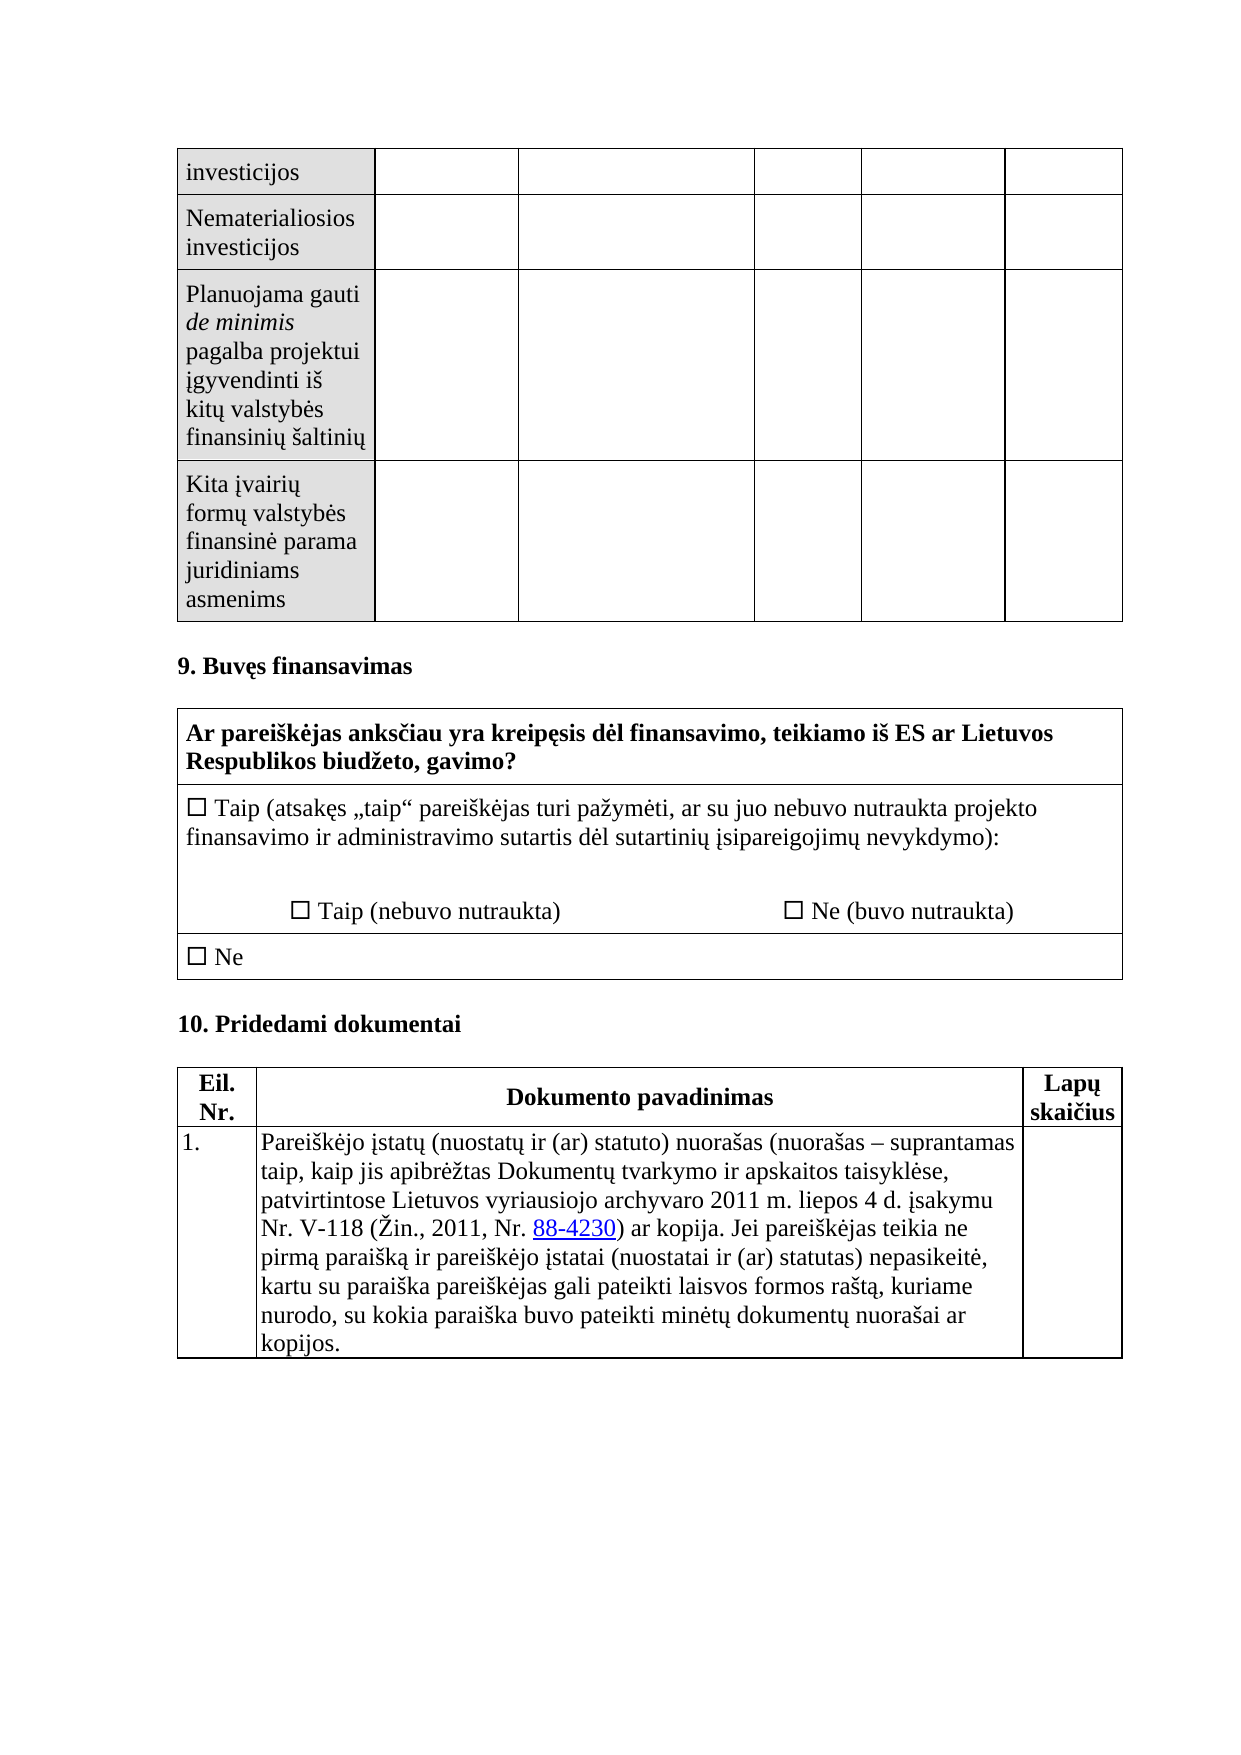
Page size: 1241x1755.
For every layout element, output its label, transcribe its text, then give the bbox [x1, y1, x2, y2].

table_cell [1006, 149, 1122, 194]
table_cell Kita įvairių formų valstybės finansinė parama juridiniams asmenims [178, 461, 374, 621]
table_cell [862, 195, 1004, 269]
table_cell Planuojama gauti de minimis pagalba projektui įgyvendinti iš kitų valstybės finansinių šaltinių [178, 270, 374, 459]
table_cell [1024, 1127, 1121, 1357]
table_cell 1. [178, 1127, 256, 1357]
table_header Dokumento pavadinimas [257, 1068, 1022, 1126]
table_cell [519, 270, 754, 459]
table_cell [376, 461, 518, 621]
table_cell [1035, 934, 1122, 979]
table_cell [519, 149, 754, 194]
table_cell [519, 195, 754, 269]
table_cell [862, 461, 1004, 621]
table_cell [755, 195, 861, 269]
table_cell [862, 149, 1004, 194]
table_cell [755, 461, 861, 621]
table_cell Pareiškėjo įstatų (nuostatų ir (ar) statuto) nuorašas (nuorašas – suprantamas taip, kaip jis apibrėžtas Dokumentų tvarkymo ir apskaitos taisyklėse, patvirtintose Lietuvos vyriausiojo archyvaro 2011 m. liepos 4 d. įsakymu Nr. V-118 (Žin., 2011, Nr. 88-4230) ar kopija. Jei pareiškėjas teikia ne pirmą paraišką ir pareiškėjo įstatai (nuostatai ir (ar) statutas) nepasikeitė, kartu su paraiška pareiškėjas gali pateikti laisvos formos raštą, kuriame nurodo, su kokia paraiška buvo pateikti minėtų dokumentų nuorašai ar kopijos. [257, 1127, 1022, 1357]
table_header Ar pareiškėjas anksčiau yra kreipęsis dėl finansavimo, teikiamo iš ES ar Lietuvos Respublikos biudžeto, gavimo? [178, 709, 1122, 783]
text 10. Pridedami dokumentai [177, 1009, 1122, 1038]
table_cell investicijos [178, 149, 374, 194]
table_cell [755, 149, 861, 194]
table_cell [] Taip (atsakęs „taip“ pareiškėjas turi pažymėti, ar su juo nebuvo nutraukta projekto finansavimo ir administravimo sutartis dėl sutartinių įsipareigojimų nevykdymo): [178, 785, 1122, 887]
table_cell [376, 270, 518, 459]
table_cell [] Ne [178, 934, 1035, 979]
table_cell [1006, 461, 1122, 621]
table_cell [519, 461, 754, 621]
table_cell [1006, 195, 1122, 269]
table_cell Nematerialiosios investicijos [178, 195, 374, 269]
table_cell [1006, 270, 1122, 459]
table_cell [376, 149, 518, 194]
table_cell [] Ne (buvo nutraukta) [673, 888, 1122, 933]
table_cell [376, 195, 518, 269]
table_header Lapų skaičius [1024, 1068, 1121, 1126]
table_cell [] Taip (nebuvo nutraukta) [178, 888, 672, 933]
table_cell [755, 270, 861, 459]
text 9. Buvęs finansavimas [177, 651, 1122, 679]
table_cell [862, 270, 1004, 459]
table_header Eil. Nr. [178, 1068, 256, 1126]
